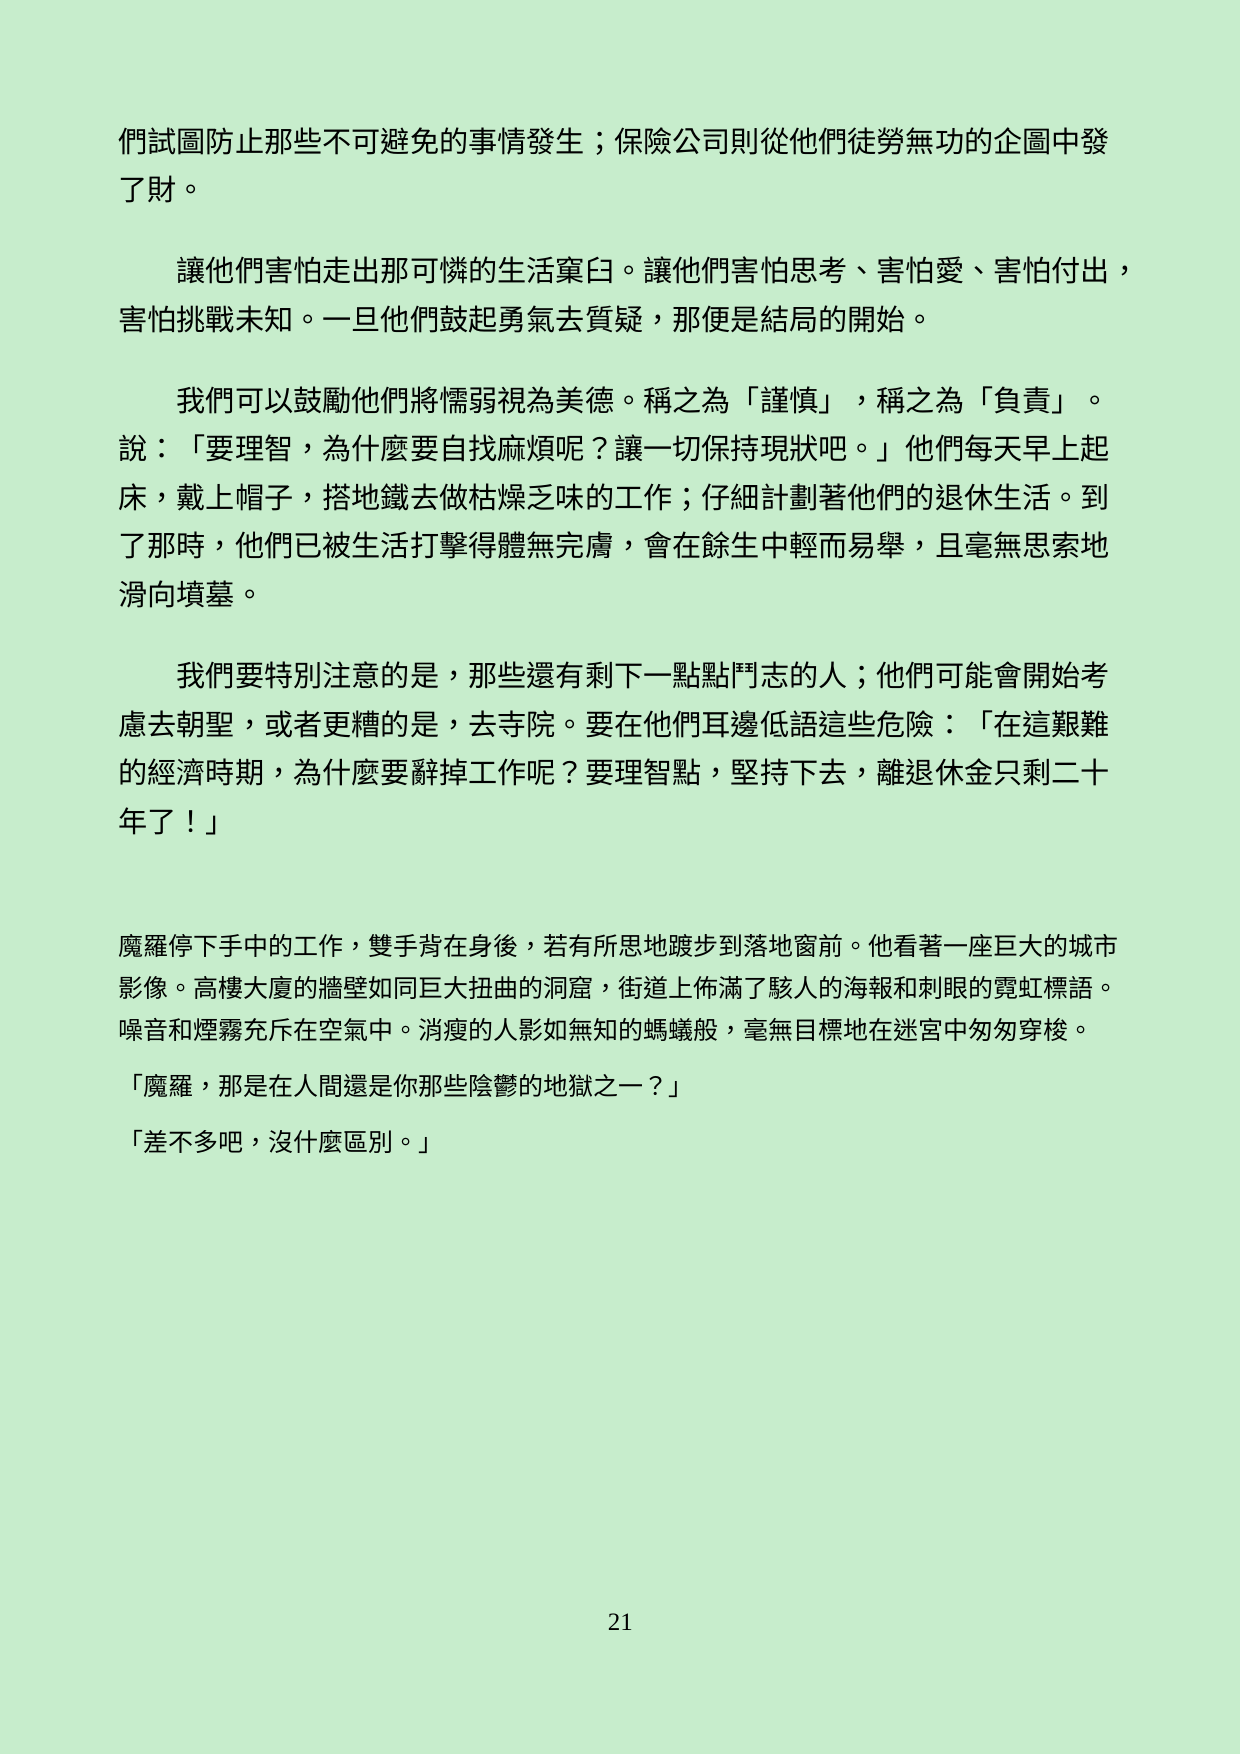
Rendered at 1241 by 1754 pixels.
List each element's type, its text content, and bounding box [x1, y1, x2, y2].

text 讓他們害怕走出那可憐的生活窠臼。讓他們害怕思考、害怕愛、害怕付出，害怕挑戰未知。一旦他們鼓起勇氣去質疑，那便是結局的開始。 [118, 248, 1122, 338]
text 「魔羅，那是在人間還是你那些陰鬱的地獄之一？」 [118, 1066, 1122, 1103]
text 我們可以鼓勵他們將懦弱視為美德。稱之為「謹慎」，稱之為「負責」。說：「要理智，為什麼要自找麻煩呢？讓一切保持現狀吧。」他們每天早上起床，戴上帽子，搭地鐵去做枯燥乏味的工作；仔細計劃著他們的退休生活。到了那時，他們已被生活打擊得體無完膚，會在餘生中輕而易舉，且毫無思索地滑向墳墓。 [118, 377, 1122, 614]
text 「差不多吧，沒什麼區別。」 [118, 1123, 1122, 1159]
text 畢竟，這是懦弱的黃金時代。沒有人願意冒險。這表現在一系列的症狀上。隨著人口增加，對地球資源的壓力加劇，那些擁有豐厚資源的人變得冷酷，並懼怕那些一無所有的人。他們的文化建立在我們精心編織的美麗謊言之上；醜陋的現實被隱藏起來。病人和老人被藏在視線之外，死亡更是從未被看到。人們試圖防止那些不可避免的事情發生；保險公司則從他們徒勞無功的企圖中發了財。 [118, 118, 1122, 209]
text 魔羅停下手中的工作，雙手背在身後，若有所思地踱步到落地窗前。他看著一座巨大的城市影像。高樓大廈的牆壁如同巨大扭曲的洞窟，街道上佈滿了駭人的海報和刺眼的霓虹標語。噪音和煙霧充斥在空氣中。消瘦的人影如無知的螞蟻般，毫無目標地在迷宮中匆匆穿梭。 [118, 927, 1122, 1046]
text 我們要特別注意的是，那些還有剩下一點點鬥志的人；他們可能會開始考慮去朝聖，或者更糟的是，去寺院。要在他們耳邊低語這些危險：「在這艱難的經濟時期，為什麼要辭掉工作呢？要理智點，堅持下去，離退休金只剩二十年了！」 [118, 652, 1122, 840]
